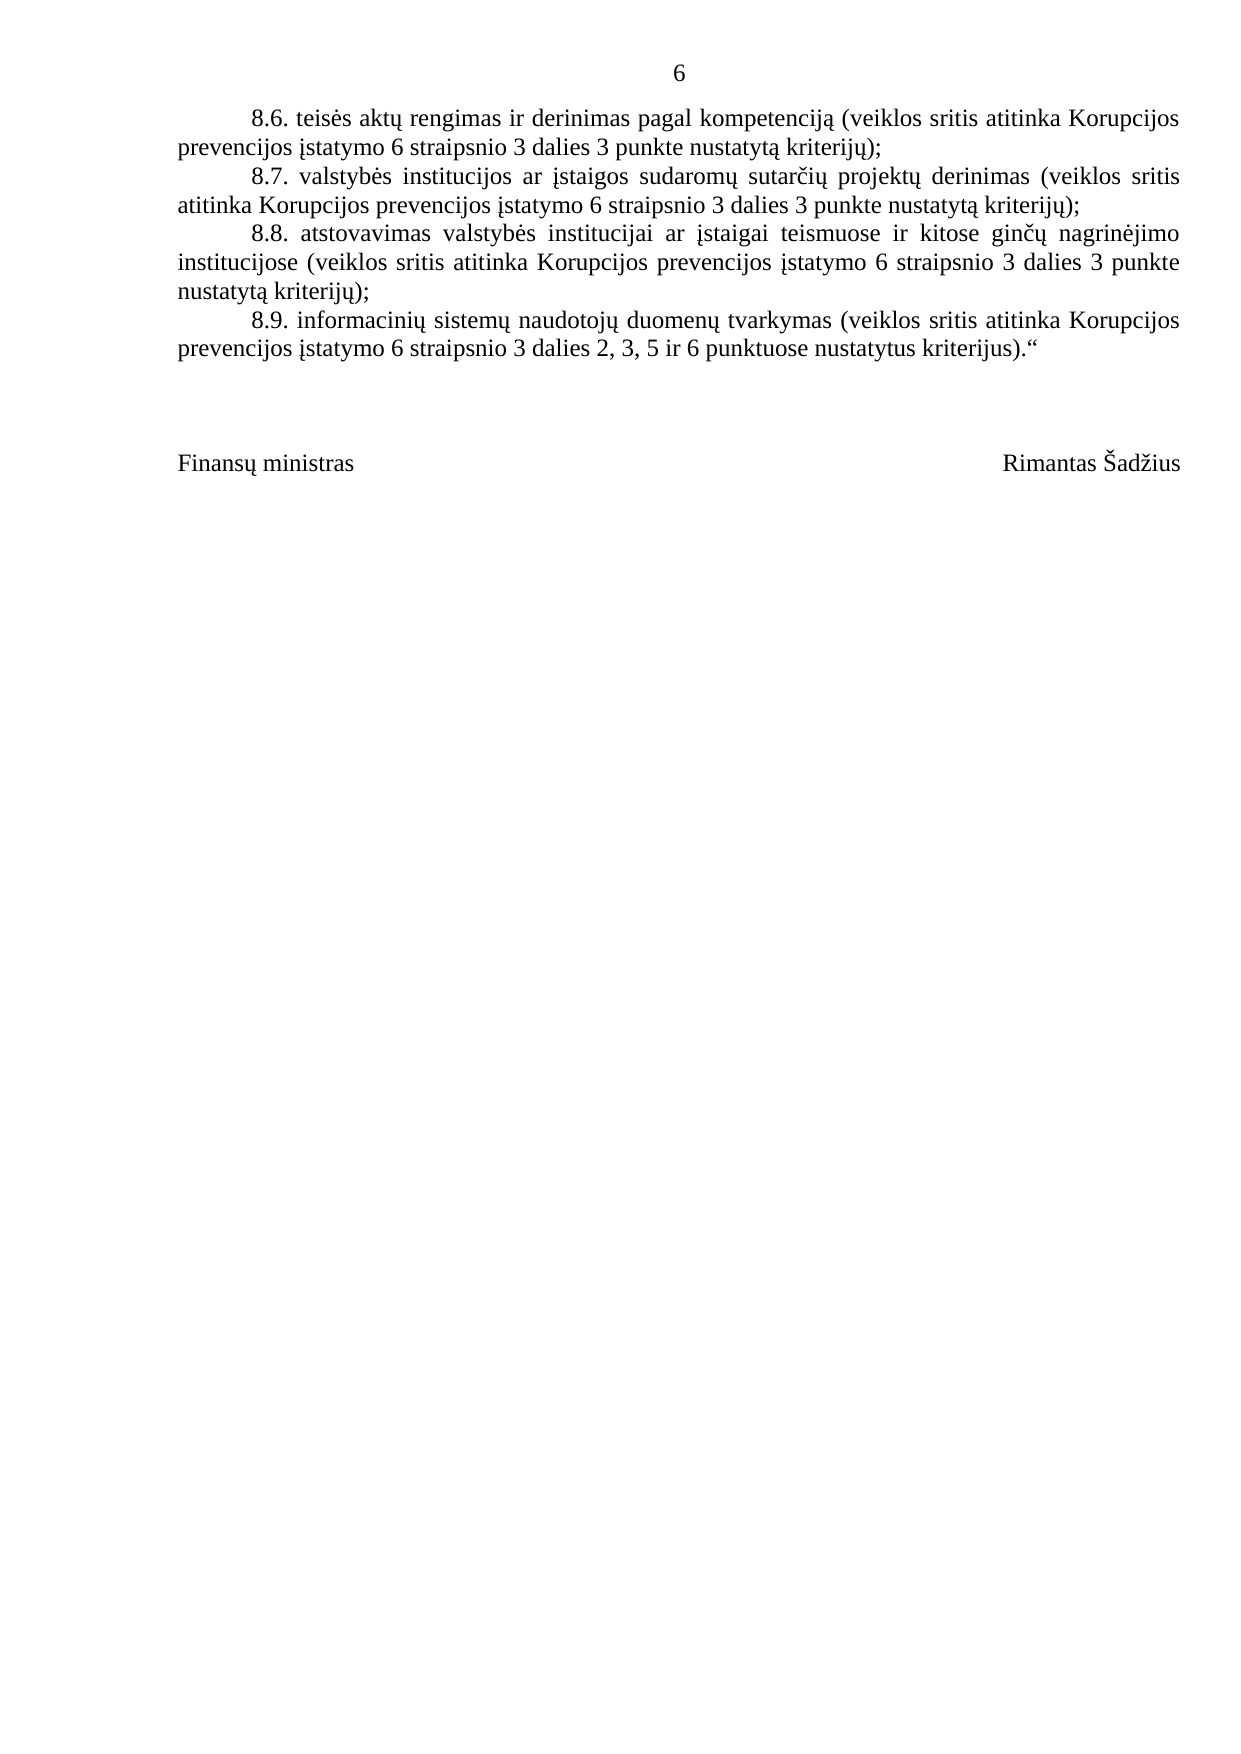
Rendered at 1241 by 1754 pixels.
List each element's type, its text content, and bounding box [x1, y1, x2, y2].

text 8.9. informacinių sistemų naudotojų duomenų tvarkymas (veiklos sritis atitinka Korupcijos prevencijos įstatymo 6 straipsnio 3 dalies 2, 3, 5 ir 6 punktuose nustatytus kriterijus).“ [177, 305, 1181, 362]
text 8.8. atstovavimas valstybės institucijai ar įstaigai teismuose ir kitose ginčų nagrinėjimo institucijose (veiklos sritis atitinka Korupcijos prevencijos įstatymo 6 straipsnio 3 dalies 3 punkte nustatytą kriterijų); [177, 218, 1181, 305]
text Finansų ministras Rimantas Šadžius [177, 448, 1181, 477]
text 8.7. valstybės institucijos ar įstaigos sudaromų sutarčių projektų derinimas (veiklos sritis atitinka Korupcijos prevencijos įstatymo 6 straipsnio 3 dalies 3 punkte nustatytą kriterijų); [177, 161, 1181, 218]
text 8.6. teisės aktų rengimas ir derinimas pagal kompetenciją (veiklos sritis atitinka Korupcijos prevencijos įstatymo 6 straipsnio 3 dalies 3 punkte nustatytą kriterijų); [177, 103, 1181, 161]
